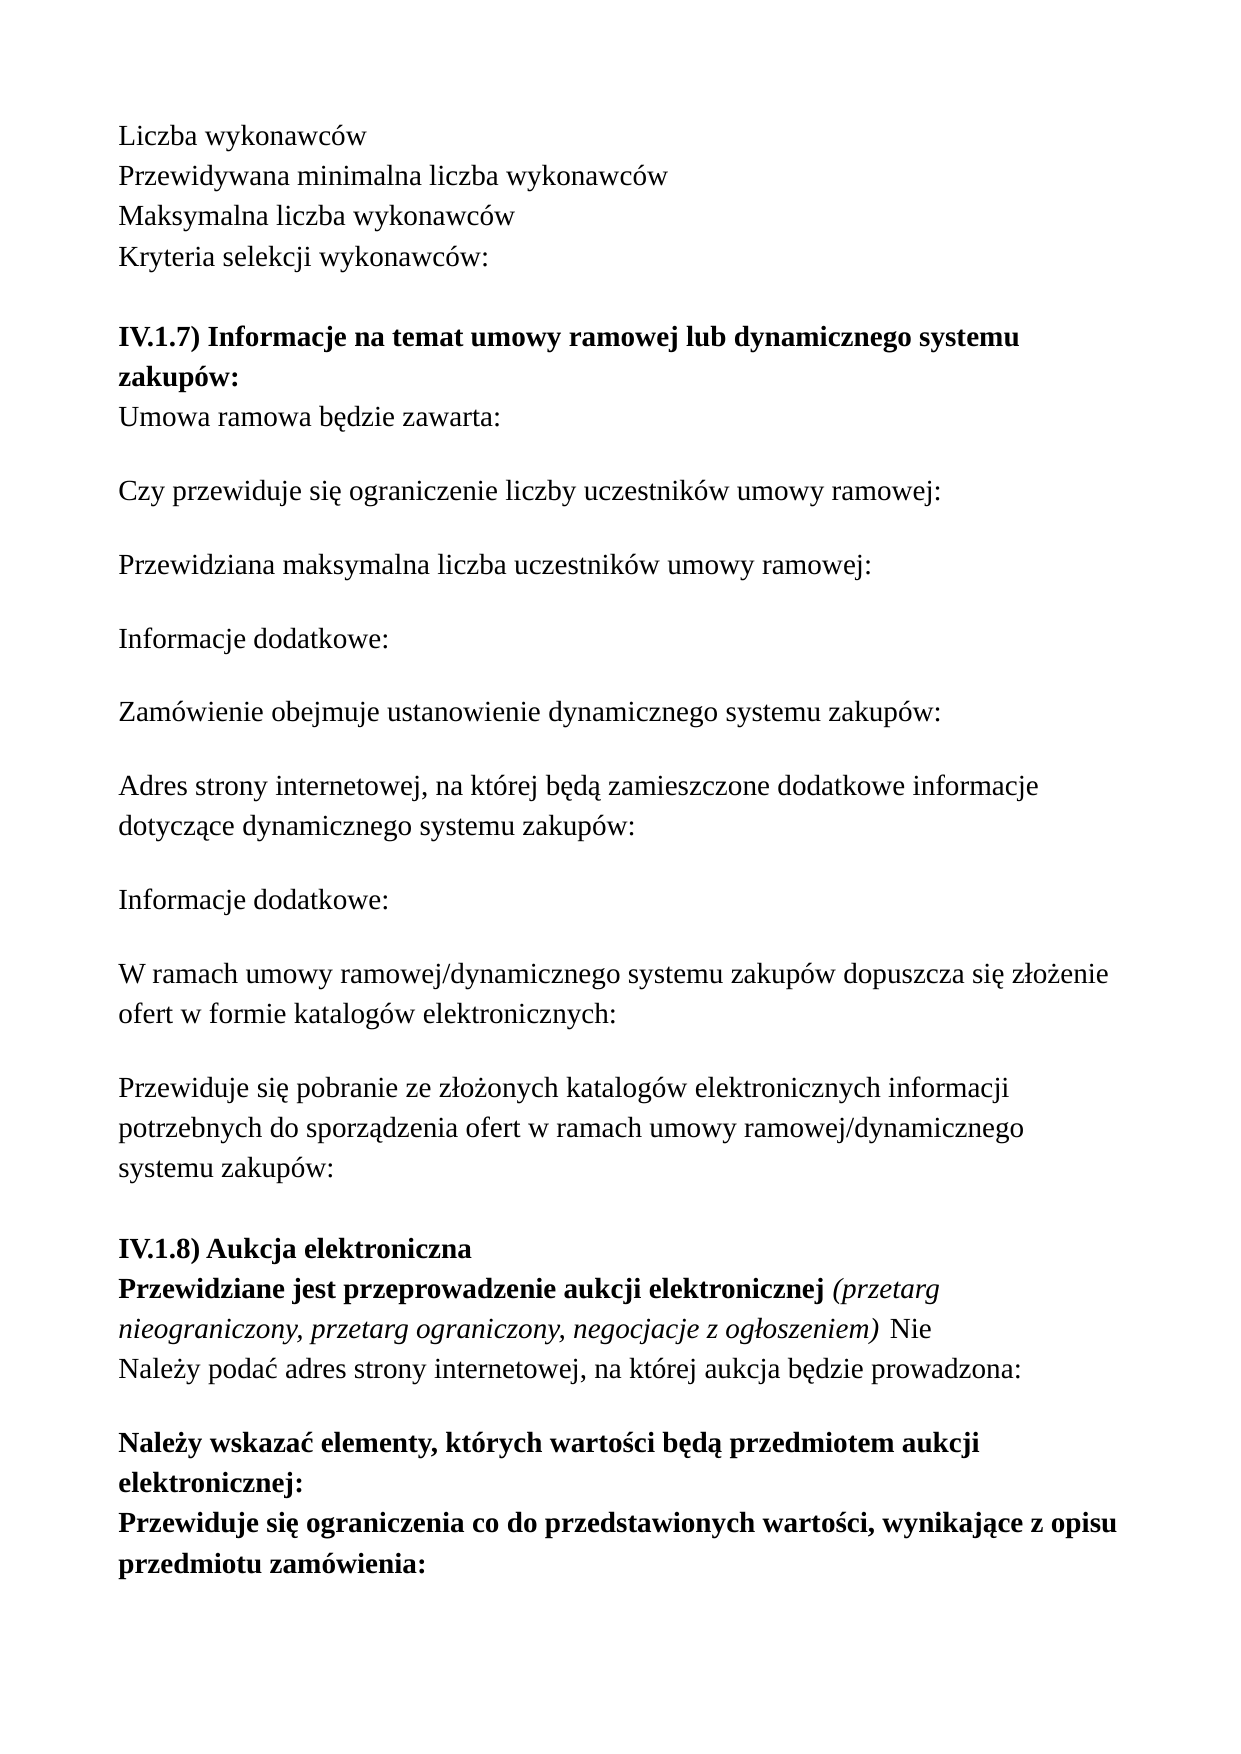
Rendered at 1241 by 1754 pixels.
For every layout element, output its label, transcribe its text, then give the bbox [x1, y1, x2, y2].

text Liczba wykonawców Przewidywana minimalna liczba wykonawców Maksymalna liczba wykonawców Kryteria selekcji wykonawców: [118, 118, 1122, 272]
text IV.1.7) Informacje na temat umowy ramowej lub dynamicznego systemu zakupów: [118, 279, 1122, 393]
text IV.1.8) Aukcja elektroniczna Przewidziane jest przeprowadzenie aukcji elektronicznej (przetarg nieograniczony, przetarg ograniczony, negocjacje z ogłoszeniem) Nie Należy podać adres strony internetowej, na której aukcja będzie prowadzona: Należy wskazać elementy, których wartości będą przedmiotem aukcji elektronicznej: Przewiduje się ograniczenia co do przedstawionych wartości, wynikające z opisu przedmiotu zamówienia: [118, 1191, 1122, 1579]
text Umowa ramowa będzie zawarta: Czy przewiduje się ograniczenie liczby uczestników umowy ramowej: Przewidziana maksymalna liczba uczestników umowy ramowej: Informacje dodatkowe: Zamówienie obejmuje ustanowienie dynamicznego systemu zakupów: Adres strony internetowej, na której będą zamieszczone dodatkowe informacje dotyczące dynamicznego systemu zakupów: Informacje dodatkowe: W ramach umowy ramowej/dynamicznego systemu zakupów dopuszcza się złożenie ofert w formie katalogów elektronicznych: Przewiduje się pobranie ze złożonych katalogów elektronicznych informacji potrzebnych do sporządzenia ofert w ramach umowy ramowej/dynamicznego systemu zakupów: [118, 399, 1122, 1184]
